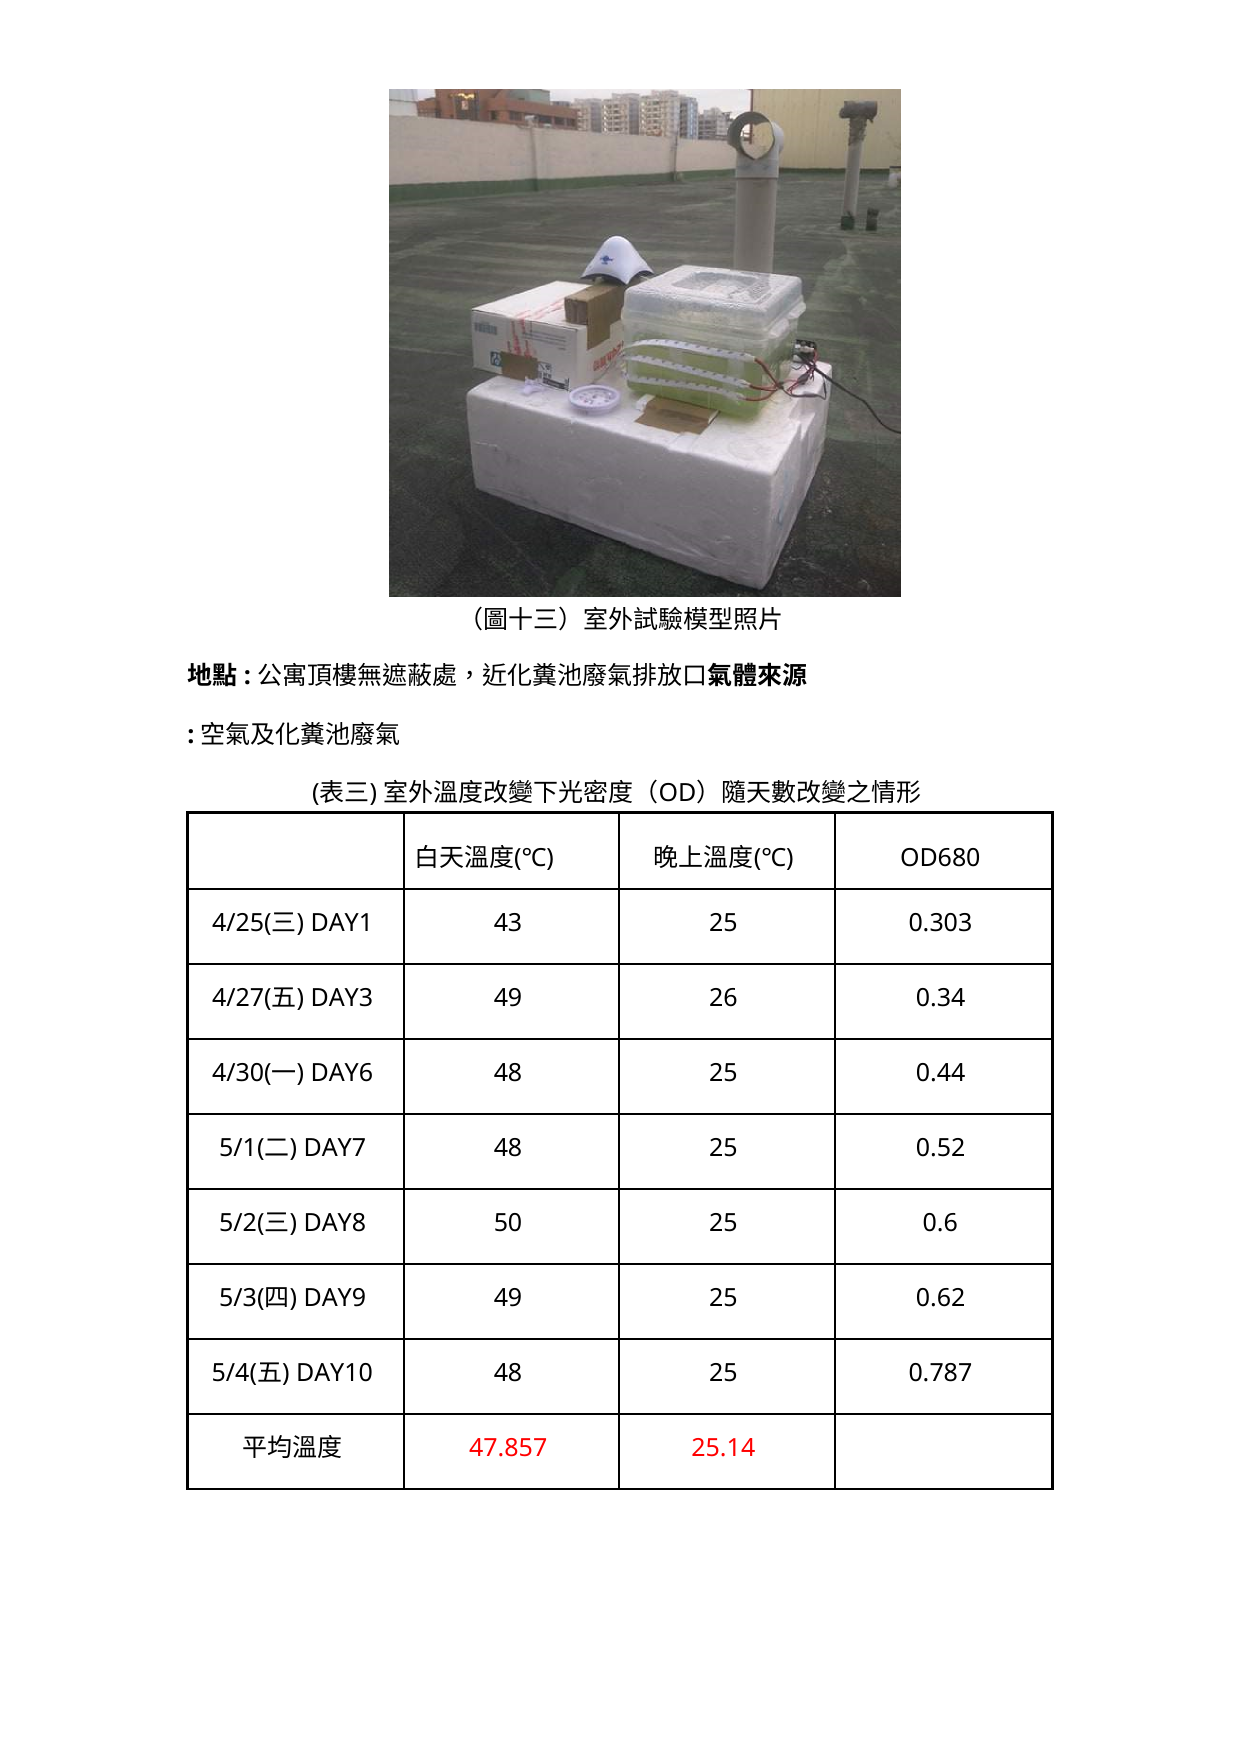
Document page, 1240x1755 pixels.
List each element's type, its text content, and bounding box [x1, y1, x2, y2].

table_cell 25 [620, 1190, 834, 1263]
table_header ⽩天溫度(℃) [405, 814, 618, 888]
table_cell 25 [620, 1115, 834, 1188]
table_cell 5/1(⼆) DAY7 [189, 1115, 403, 1188]
table_cell 平均溫度 [189, 1415, 403, 1488]
table_cell 0.787 [836, 1340, 1051, 1413]
text 地點 : 公寓頂樓無遮蔽處，近化糞池廢氣排放⼝氣體來源 : 空氣及化糞池廢氣 [187, 658, 812, 750]
table_cell 48 [405, 1115, 618, 1188]
table_cell 50 [405, 1190, 618, 1263]
table_header 晚上溫度(℃) [620, 814, 834, 888]
table_cell 43 [405, 890, 618, 963]
table_cell 0.52 [836, 1115, 1051, 1188]
table_cell 25 [620, 1265, 834, 1338]
table_cell 26 [620, 965, 834, 1038]
table_cell 0.303 [836, 890, 1051, 963]
table_cell 0.6 [836, 1190, 1051, 1263]
table_cell 4/27(五) DAY3 [189, 965, 403, 1038]
table_cell 47.857 [405, 1415, 618, 1488]
table_cell 48 [405, 1040, 618, 1113]
table_header [189, 814, 403, 888]
table_cell 5/3(四) DAY9 [189, 1265, 403, 1338]
table_cell 0.62 [836, 1265, 1051, 1338]
table_header OD680 [836, 814, 1051, 888]
table_cell 0.44 [836, 1040, 1051, 1113]
text (表三) 室外溫度改變下光密度（OD）隨天數改變之情形 [187, 775, 1052, 809]
text （圖⼗三）室外試驗模型照⽚ [458, 601, 1094, 635]
table_cell [836, 1415, 1051, 1488]
table_cell 48 [405, 1340, 618, 1413]
table_cell 25 [620, 890, 834, 963]
table_cell 5/4(五) DAY10 [189, 1340, 403, 1413]
table_cell 4/25(三) DAY1 [189, 890, 403, 963]
table_cell 25.14 [620, 1415, 834, 1488]
table_cell 5/2(三) DAY8 [189, 1190, 403, 1263]
table_cell 25 [620, 1340, 834, 1413]
table_cell 0.34 [836, 965, 1051, 1038]
table_cell 25 [620, 1040, 834, 1113]
table_cell 49 [405, 965, 618, 1038]
table_cell 4/30(⼀) DAY6 [189, 1040, 403, 1113]
table_cell 49 [405, 1265, 618, 1338]
